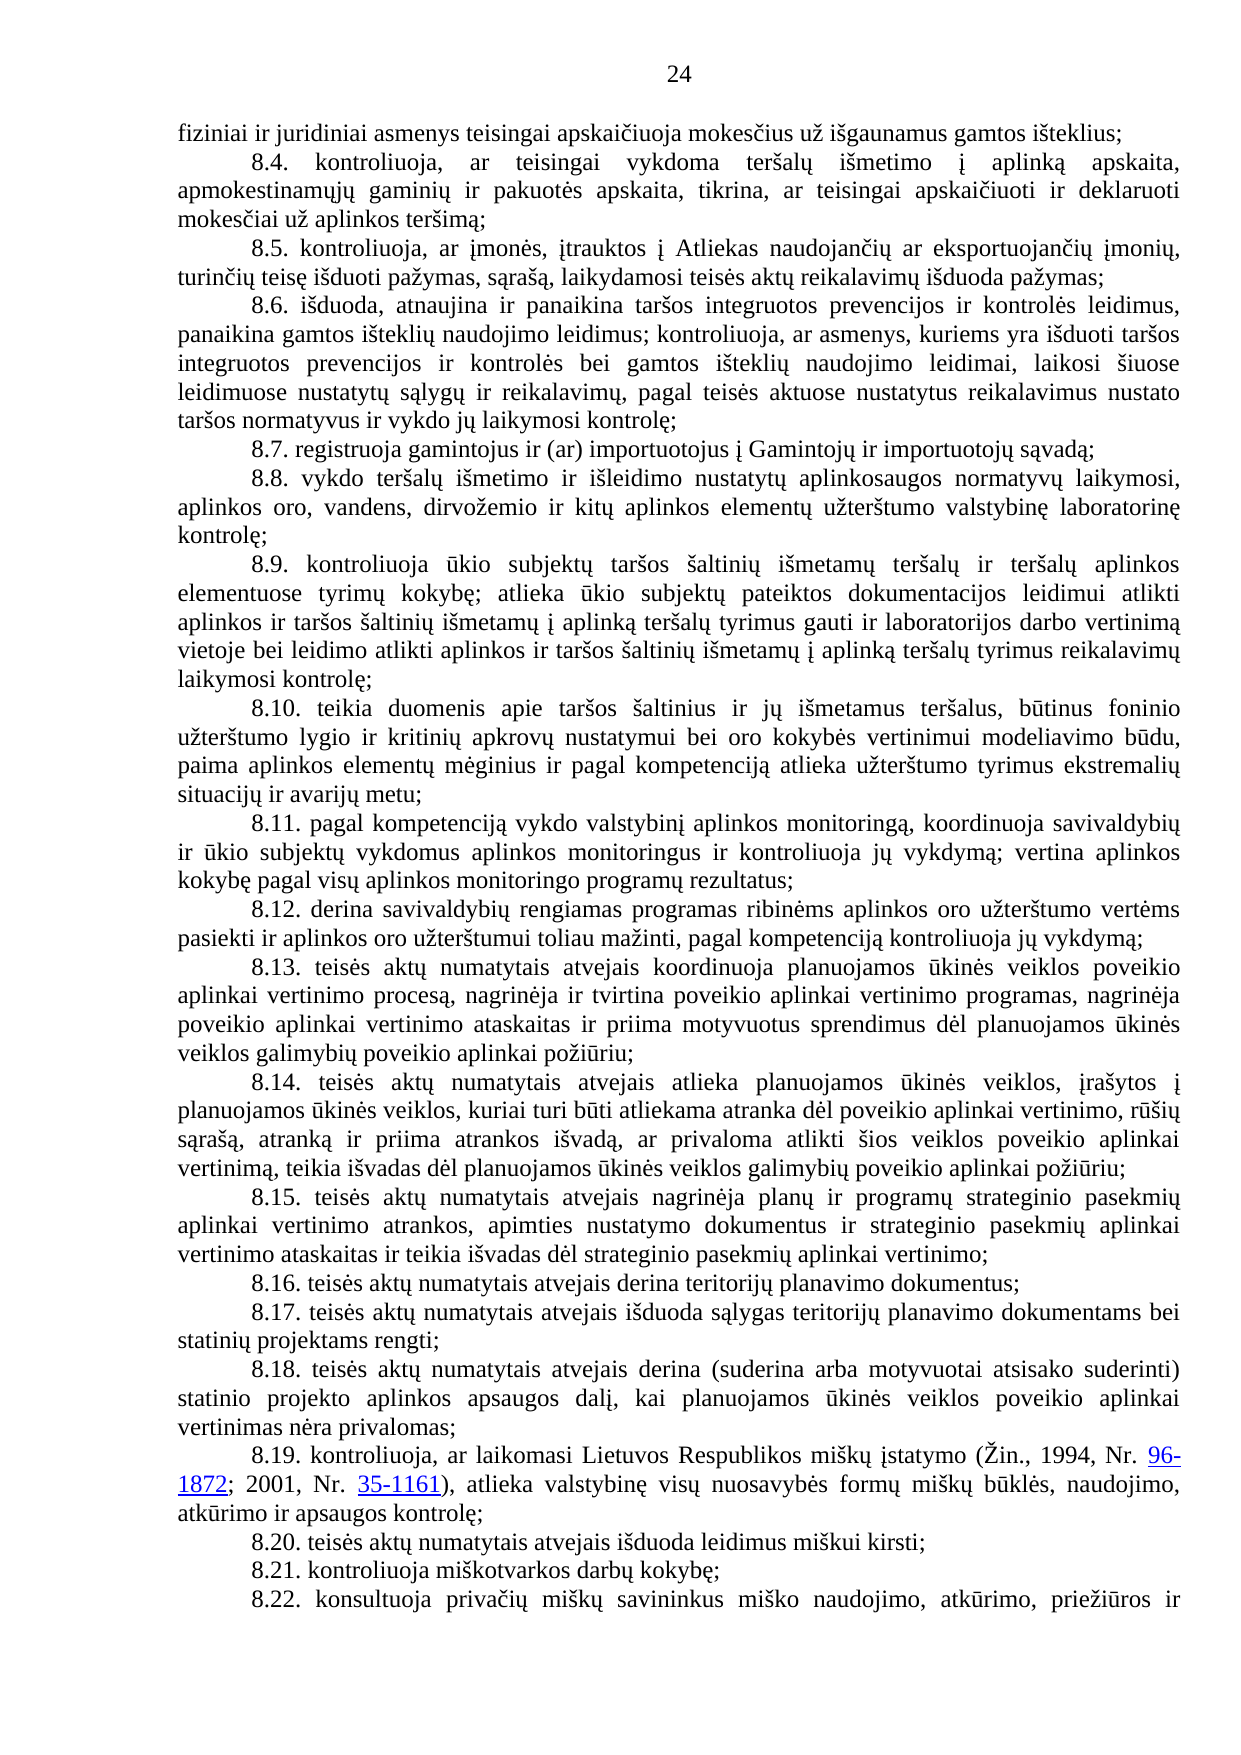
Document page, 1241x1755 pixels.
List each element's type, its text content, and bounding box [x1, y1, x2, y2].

text 8.4. kontroliuoja, ar teisingai vykdoma teršalų išmetimo į aplinką apskaita, apmokestinamųjų gaminių ir pakuotės apskaita, tikrina, ar teisingai apskaičiuoti ir deklaruoti mokesčiai už aplinkos teršimą; [177, 147, 1181, 233]
text fiziniai ir juridiniai asmenys teisingai apskaičiuoja mokesčius už išgaunamus gamtos išteklius; [177, 118, 1181, 147]
text 8.7. registruoja gamintojus ir (ar) importuotojus į Gamintojų ir importuotojų sąvadą; [177, 434, 1181, 463]
text 8.17. teisės aktų numatytais atvejais išduoda sąlygas teritorijų planavimo dokumentams bei statinių projektams rengti; [177, 1297, 1181, 1354]
text 8.15. teisės aktų numatytais atvejais nagrinėja planų ir programų strateginio pasekmių aplinkai vertinimo atrankos, apimties nustatymo dokumentus ir strateginio pasekmių aplinkai vertinimo ataskaitas ir teikia išvadas dėl strateginio pasekmių aplinkai vertinimo; [177, 1182, 1181, 1268]
text 8.16. teisės aktų numatytais atvejais derina teritorijų planavimo dokumentus; [177, 1268, 1181, 1297]
text 8.20. teisės aktų numatytais atvejais išduoda leidimus miškui kirsti; [177, 1527, 1181, 1556]
text 8.6. išduoda, atnaujina ir panaikina taršos integruotos prevencijos ir kontrolės leidimus, panaikina gamtos išteklių naudojimo leidimus; kontroliuoja, ar asmenys, kuriems yra išduoti taršos integruotos prevencijos ir kontrolės bei gamtos išteklių naudojimo leidimai, laikosi šiuose leidimuose nustatytų sąlygų ir reikalavimų, pagal teisės aktuose nustatytus reikalavimus nustato taršos normatyvus ir vykdo jų laikymosi kontrolę; [177, 291, 1181, 434]
text 8.14. teisės aktų numatytais atvejais atlieka planuojamos ūkinės veiklos, įrašytos į planuojamos ūkinės veiklos, kuriai turi būti atliekama atranka dėl poveikio aplinkai vertinimo, rūšių sąrašą, atranką ir priima atrankos išvadą, ar privaloma atlikti šios veiklos poveikio aplinkai vertinimą, teikia išvadas dėl planuojamos ūkinės veiklos galimybių poveikio aplinkai požiūriu; [177, 1067, 1181, 1182]
text 8.22. konsultuoja privačių miškų savininkus miško naudojimo, atkūrimo, priežiūros ir [177, 1584, 1181, 1613]
text 8.19. kontroliuoja, ar laikomasi Lietuvos Respublikos miškų įstatymo (Žin., 1994, Nr. 96-1872; 2001, Nr. 35-1161), atlieka valstybinę visų nuosavybės formų miškų būklės, naudojimo, atkūrimo ir apsaugos kontrolę; [177, 1441, 1181, 1527]
text 8.9. kontroliuoja ūkio subjektų taršos šaltinių išmetamų teršalų ir teršalų aplinkos elementuose tyrimų kokybę; atlieka ūkio subjektų pateiktos dokumentacijos leidimui atlikti aplinkos ir taršos šaltinių išmetamų į aplinką teršalų tyrimus gauti ir laboratorijos darbo vertinimą vietoje bei leidimo atlikti aplinkos ir taršos šaltinių išmetamų į aplinką teršalų tyrimus reikalavimų laikymosi kontrolę; [177, 549, 1181, 693]
text 8.11. pagal kompetenciją vykdo valstybinį aplinkos monitoringą, koordinuoja savivaldybių ir ūkio subjektų vykdomus aplinkos monitoringus ir kontroliuoja jų vykdymą; vertina aplinkos kokybę pagal visų aplinkos monitoringo programų rezultatus; [177, 808, 1181, 894]
text 8.13. teisės aktų numatytais atvejais koordinuoja planuojamos ūkinės veiklos poveikio aplinkai vertinimo procesą, nagrinėja ir tvirtina poveikio aplinkai vertinimo programas, nagrinėja poveikio aplinkai vertinimo ataskaitas ir priima motyvuotus sprendimus dėl planuojamos ūkinės veiklos galimybių poveikio aplinkai požiūriu; [177, 952, 1181, 1067]
text 8.10. teikia duomenis apie taršos šaltinius ir jų išmetamus teršalus, būtinus foninio užterštumo lygio ir kritinių apkrovų nustatymui bei oro kokybės vertinimui modeliavimo būdu, paima aplinkos elementų mėginius ir pagal kompetenciją atlieka užterštumo tyrimus ekstremalių situacijų ir avarijų metu; [177, 693, 1181, 808]
text 8.12. derina savivaldybių rengiamas programas ribinėms aplinkos oro užterštumo vertėms pasiekti ir aplinkos oro užterštumui toliau mažinti, pagal kompetenciją kontroliuoja jų vykdymą; [177, 894, 1181, 952]
text 8.5. kontroliuoja, ar įmonės, įtrauktos į Atliekas naudojančių ar eksportuojančių įmonių, turinčių teisę išduoti pažymas, sąrašą, laikydamosi teisės aktų reikalavimų išduoda pažymas; [177, 233, 1181, 291]
text 8.18. teisės aktų numatytais atvejais derina (suderina arba motyvuotai atsisako suderinti) statinio projekto aplinkos apsaugos dalį, kai planuojamos ūkinės veiklos poveikio aplinkai vertinimas nėra privalomas; [177, 1354, 1181, 1441]
text 8.8. vykdo teršalų išmetimo ir išleidimo nustatytų aplinkosaugos normatyvų laikymosi, aplinkos oro, vandens, dirvožemio ir kitų aplinkos elementų užterštumo valstybinę laboratorinę kontrolę; [177, 463, 1181, 549]
text 8.21. kontroliuoja miškotvarkos darbų kokybę; [177, 1556, 1181, 1584]
